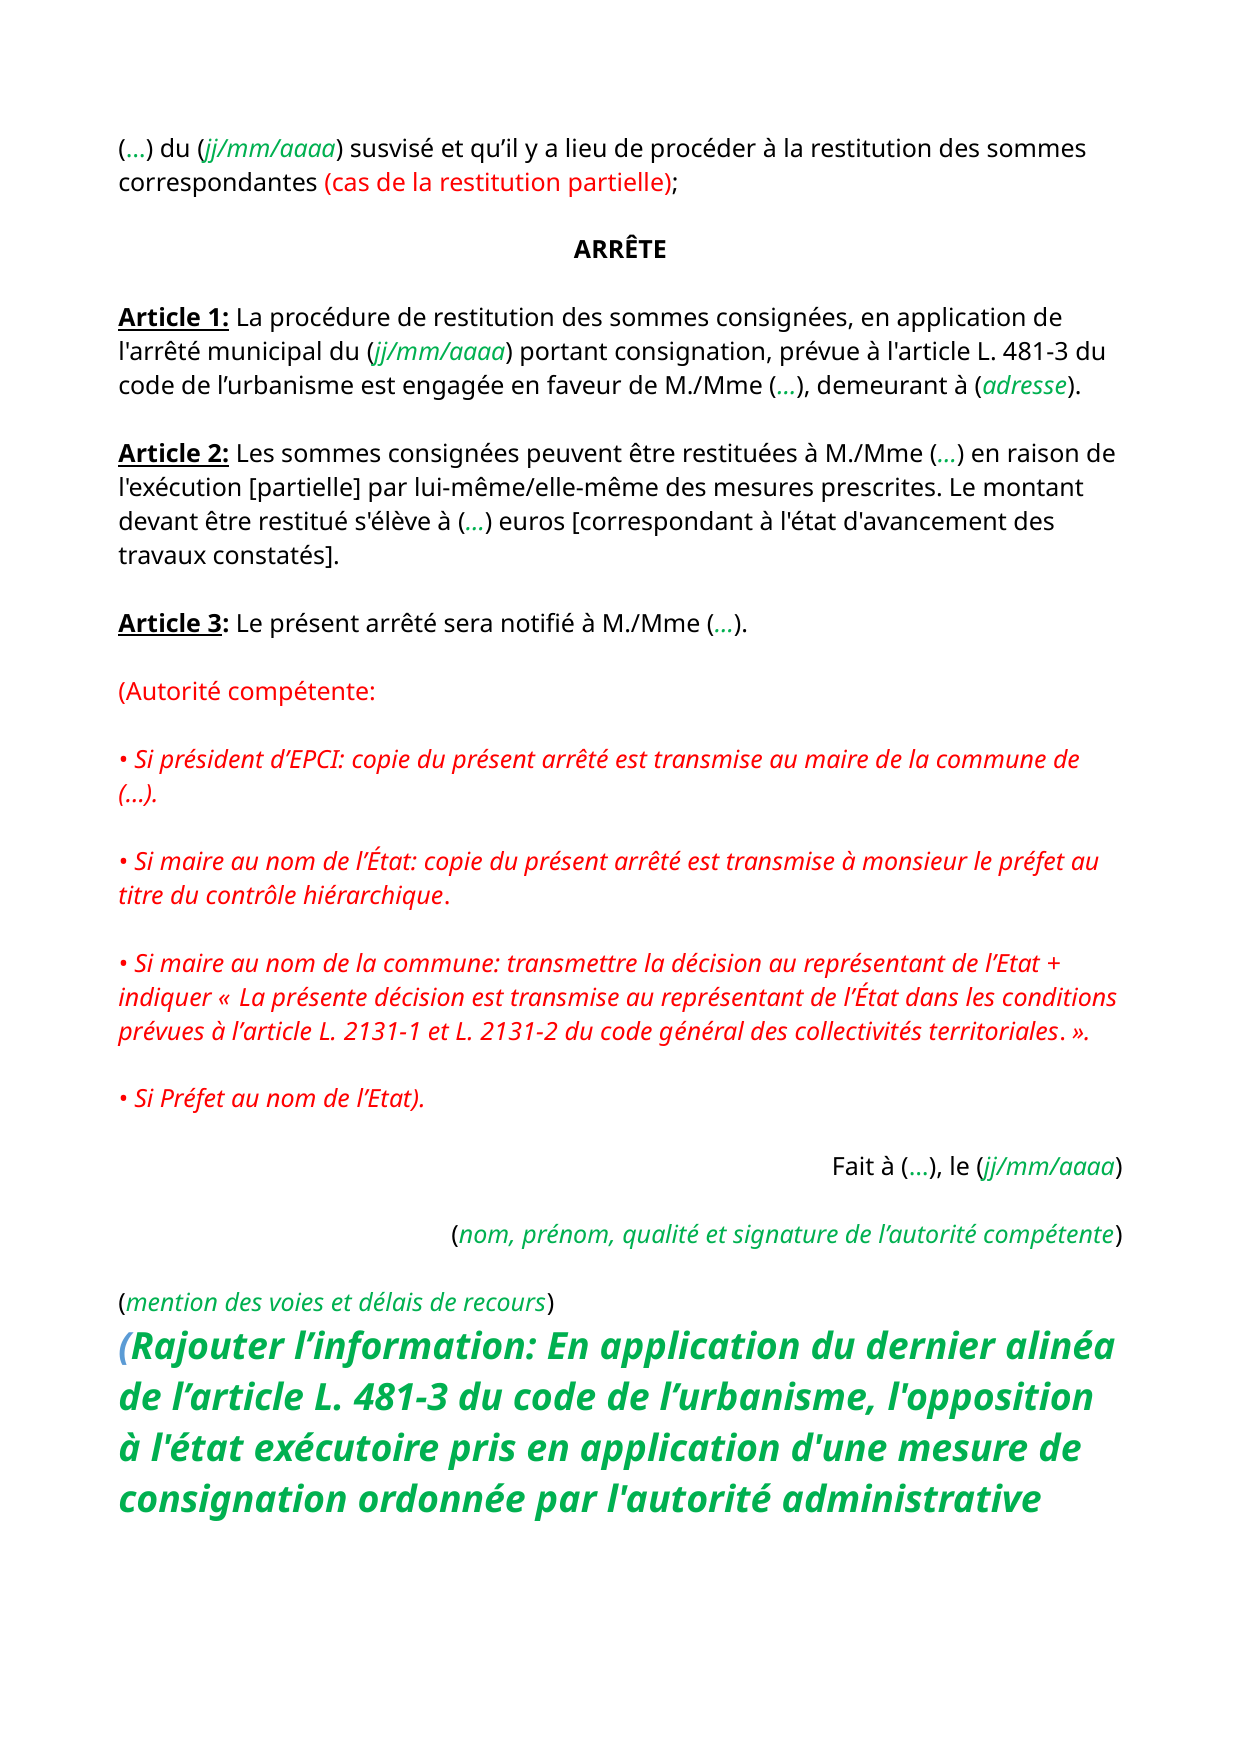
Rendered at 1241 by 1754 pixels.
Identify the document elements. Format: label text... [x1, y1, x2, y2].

text • Si Préfet au nom de l’Etat). [118, 1081, 1122, 1115]
text • Si maire au nom de l’État: copie du présent arrêté est transmise à monsieur le préfet au titre du contrôle hiérarchique. [118, 844, 1122, 912]
text Fait à (…), le (jj/mm/aaaa) [118, 1149, 1122, 1183]
text • Si maire au nom de la commune: transmettre la décision au représentant de l’Etat + indiquer « La présente décision est transmise au représentant de l’État dans les conditions prévues à l’article L. 2131-1 et L. 2131-2 du code général des collectivités territoriales. ». [118, 946, 1122, 1047]
text (…) du (jj/mm/aaaa) susvisé et qu’il y a lieu de procéder à la restitution des sommes correspondantes (cas de la restitution partielle); [118, 131, 1122, 198]
text Article 2: Les sommes consignées peuvent être restituées à M./Mme (…) en raison de l'exécution [partielle] par lui-même/elle-même des mesures prescrites. Le montant devant être restitué s'élève à (…) euros [correspondant à l'état d'avancement des travaux constatés]. [118, 436, 1122, 572]
text (Rajouter l’information: En application du dernier alinéa de l’article L. 481-3 du code de l’urbanisme, l'opposition à l'état exécutoire pris en application d'une mesure de consignation ordonnée par l'autorité administrative [118, 1319, 1122, 1523]
text Article 1: La procédure de restitution des sommes consignées, en application de l'arrêté municipal du (jj/mm/aaaa) portant consignation, prévue à l'article L. 481-3 du code de l’urbanisme est engagée en faveur de M./Mme (…), demeurant à (adresse). [118, 300, 1122, 402]
text (Autorité compétente: [118, 674, 1122, 708]
text Article 3: Le présent arrêté sera notifié à M./Mme (…). [118, 606, 1122, 640]
text (nom, prénom, qualité et signature de l’autorité compétente) [118, 1217, 1122, 1251]
text (mention des voies et délais de recours) [118, 1285, 1122, 1319]
text • Si président d’EPCI: copie du présent arrêté est transmise au maire de la commune de (…). [118, 742, 1122, 810]
text ARRÊTE [118, 232, 1122, 266]
